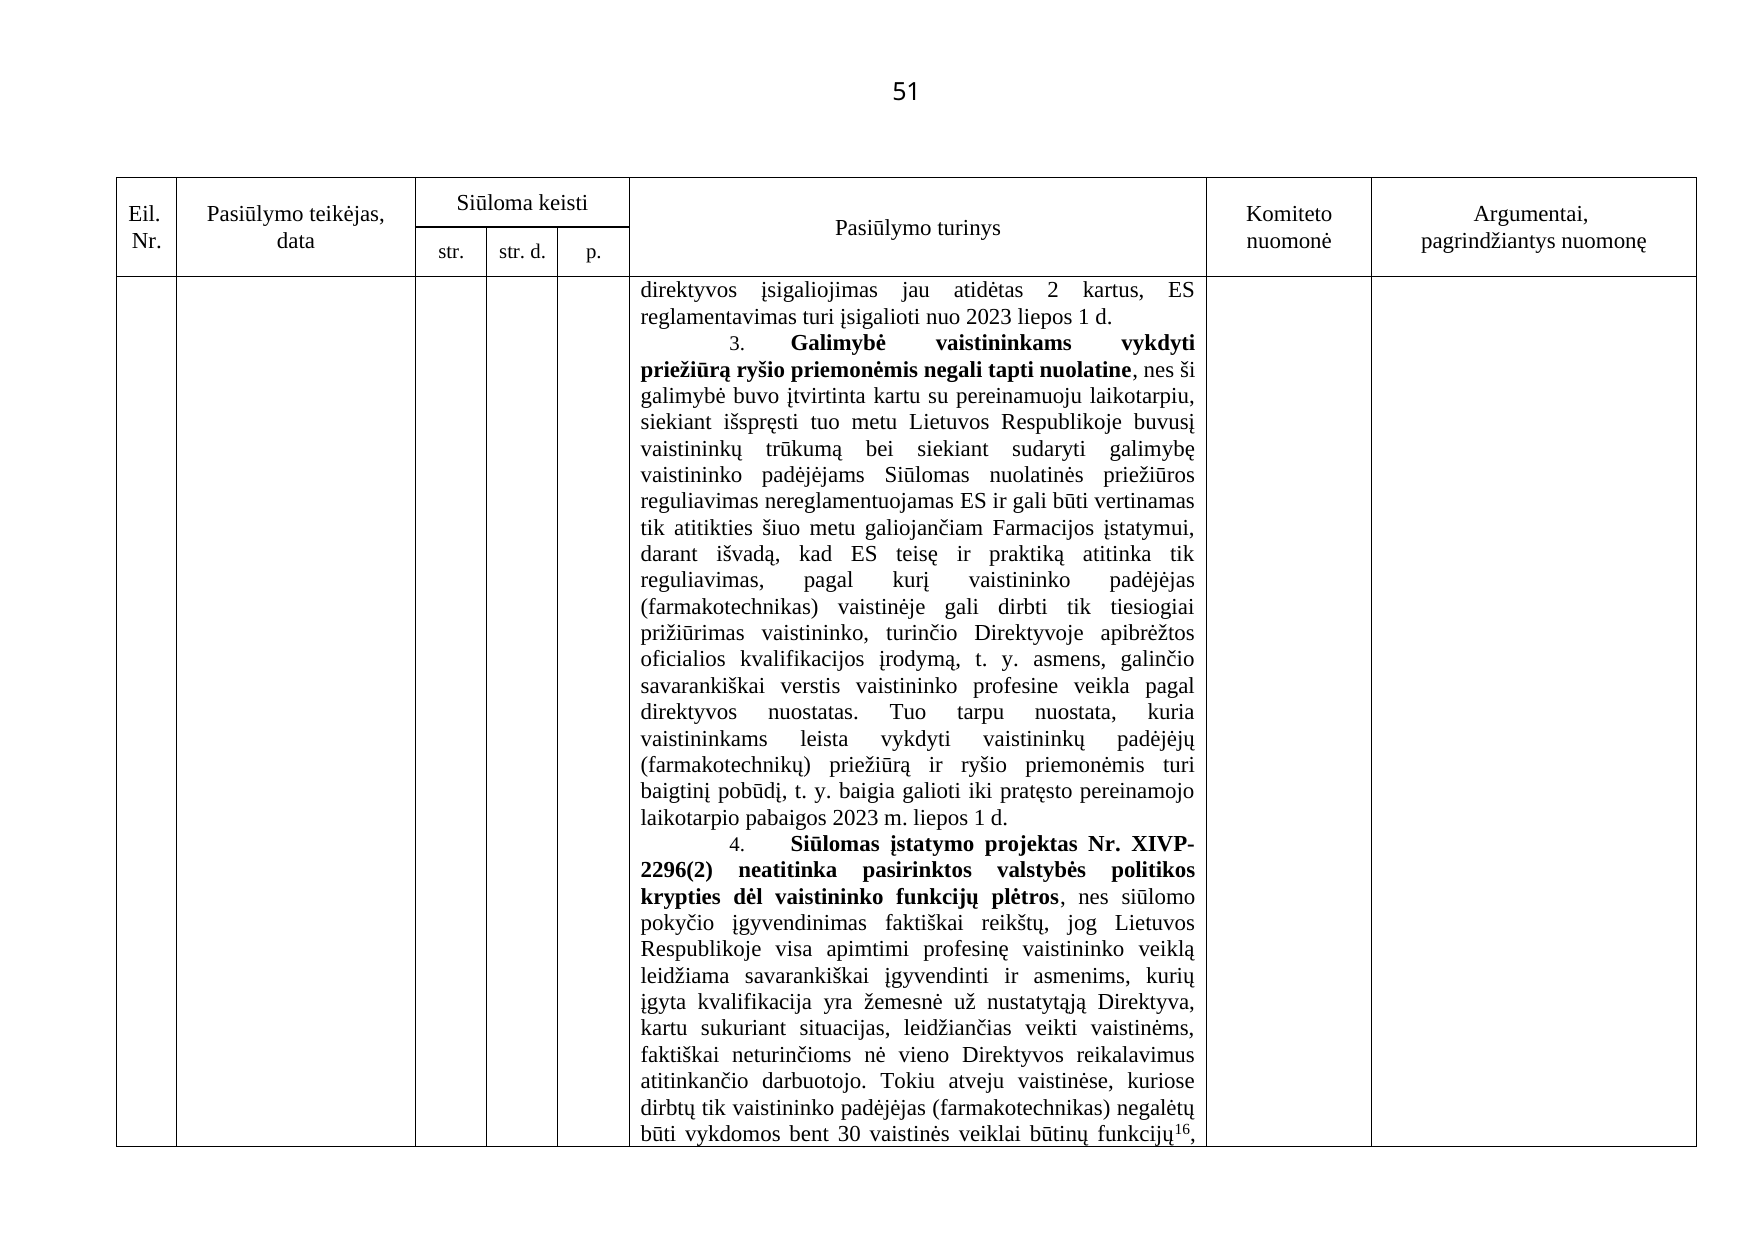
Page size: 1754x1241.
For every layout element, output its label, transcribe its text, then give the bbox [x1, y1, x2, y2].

table_header Komiteto nuomonė [1207, 178, 1371, 276]
table_cell [1372, 277, 1696, 1146]
table_header Pasiūlymo turinys [630, 178, 1206, 276]
table_header Siūloma keisti [416, 178, 629, 226]
table_cell [416, 277, 486, 1146]
table_cell [117, 277, 176, 1146]
table_header Argumentai, pagrindžiantys nuomonę [1372, 178, 1696, 276]
table_header Eil. Nr. [117, 178, 176, 276]
table_cell [177, 277, 415, 1146]
table_cell [487, 277, 557, 1146]
table_cell [558, 277, 629, 1146]
table_cell Vilniaus Universiteto Medicinos fakulteto farmacijos ir medicinos mokslo krypčių specialistai bei teisininkai išnagrinėjo teikiamą įsakymo projektą ir teikia šias išvadas: Siūlomas įstatymo projektas Nr. XIVP-2296(2) pažeidžia teisinio reguliavimo tęstinumą ir Lietuvos Respublikos stojimo į Europos Sąjungą (ES) metu prisiimtus įsipareigojimus. Vaistininko profesiją Lietuvoje nuo Įstojimo į Europos sąjungą 2004 metų gegužės 1 d. reglamentavo Europos Parlamento ir Tarybos direktyva 85/432/EEB. 85/432/EEB direktyva buvo patvirtintas baigtinis veiklų, kurias atlikti pagal Europos Sąjungos reikalavimus leidžiama tik vaistininko kvalifikaciją turintiems asmenims, sąrašas. Viena iš šio sąrašo veiklų – „informacijos ir konsultacijų apie vaistus teikimas“ – visiškai atitinka vieną iš farmacinės paslaugos, įtvirtintos Lietuvos Respublikos farmacijos įstatyme, sudedamųjų dalių ­­– „farmacinės informacijos apie vaistinius preparatus teikimas gyventojams”. Farmacijos įstatymo 2 straipsnio 13 dalis nustato, kad farmacinė paslauga yra vaistinėje farmacijos specialistų teikiama paslauga, apimanti inter alia farmacinės informacijos apie vaistinius preparatus teikimą gyventojams. 2007 metais įsigaliojo nauja direktyva Europos Parlamento ir Tarybos direktyvos 2005/36/EB dėl profesinių kvalifikacijų pripažinimo, į kurią perkeltos visų ES reglamentuojamų profesijų, anksčiau apibrėžtų atskiromis direktyvomis, nuostatos. ES reglamentuojamos profesijos yra šios: bendrosios praktikos slaugytojų, gydytojų odontologų, veterinarijos gydytojų, akušerių, architektų, vaistininkų ir gydytojų. Remiantis šia direktyva Lietuvoje per pereinamąjį laikotarpį persikvalifikavo felčeriai, slaugytojos ir architektai. Užsiimti vaistininko profesija turi būti leidžiama tik turint vaistininko profesinę kvalifikaciją. Direktyvos 2005/36/EB preambulėje pažymima, kad vienas iš jos tikslų yra tas, kad užsiimti valstybėse narės gydytojo, bendrosios praktikos slaugytojo, gydytojo odontologo, veterinarijos gydytojo, akušerio ir vaistininko profesija turėtų būti leidžiama tik turint atitinkamą kvalifikaciją, užtikrinančią, kad atitinkamas asmuo įgijo išsilavinimą, kuris atitinka nustatytus būtiniausius reikalavimus. Įstatymo projektas Nr. XIVP-2296(2) pažeidžia šį reikalavimą, nes de facto sukuriama kita profesinė kvalifikacija, kuri atlieka vaistininko funkcijas, nei numatyta visoje Europos Sąjungoje. 2010 m. gruodžio 20 d. Europos Komisija nurodė, kad Farmacijos įstatymo 76 straipsnio 5 dalis (farmakotechnikai, iki Farmacijos įstatymo įsigaliojimo gavę farmacijos praktikos licenciją, arba asmenys, pradėję farmakotechniko studijas iki Farmacijos įstatymo įsigaliojimo, kurie įgis vaistininko padėjėjo (farmakotechniko) profesinę kvalifikaciją po šio įstatymo įsigaliojimo, gali teikti farmacinę paslaugą Farmacijos įstatymo ir sveikatos apsaugos ministro nustatyta tvarka, bet ne ilgiau kaip iki 2015 m. gruodžio 31 d., t. y. buvo numatytas pereinamasis laikotarpis. Nuo to laiko ES direktyvos įsigaliojimas jau atidėtas 2 kartus, ES reglamentavimas turi įsigalioti nuo 2023 liepos 1 d. Galimybė vaistininkams vykdyti priežiūrą ryšio priemonėmis negali tapti nuolatine, nes ši galimybė buvo įtvirtinta kartu su pereinamuoju laikotarpiu, siekiant išspręsti tuo metu Lietuvos Respublikoje buvusį vaistininkų trūkumą bei siekiant sudaryti galimybę vaistininko padėjėjams Siūlomas nuolatinės priežiūros reguliavimas nereglamentuojamas ES ir gali būti vertinamas tik atitikties šiuo metu galiojančiam Farmacijos įstatymui, darant išvadą, kad ES teisę ir praktiką atitinka tik reguliavimas, pagal kurį vaistininko padėjėjas (farmakotechnikas) vaistinėje gali dirbti tik tiesiogiai prižiūrimas vaistininko, turinčio Direktyvoje apibrėžtos oficialios kvalifikacijos įrodymą, t. y. asmens, galinčio savarankiškai verstis vaistininko profesine veikla pagal direktyvos nuostatas. Tuo tarpu nuostata, kuria vaistininkams leista vykdyti vaistininkų padėjėjų (farmakotechnikų) priežiūrą ir ryšio priemonėmis turi baigtinį pobūdį, t. y. baigia galioti iki pratęsto pereinamojo laikotarpio pabaigos 2023 m. liepos 1 d. Siūlomas įstatymo projektas Nr. XIVP-2296(2) neatitinka pasirinktos valstybės politikos krypties dėl vaistininko funkcijų plėtros, nes siūlomo pokyčio įgyvendinimas faktiškai reikštų, jog Lietuvos Respublikoje visa apimtimi profesinę vaistininko veiklą leidžiama savarankiškai įgyvendinti ir asmenims, kurių įgyta kvalifikacija yra žemesnė už nustatytąją Direktyva, kartu sukuriant situacijas, leidžiančias veikti vaistinėms, faktiškai neturinčioms nė vieno Direktyvos reikalavimus atitinkančio darbuotojo. Tokiu atveju vaistinėse, kuriose dirbtų tik vaistininko padėjėjas (farmakotechnikas) negalėtų būti vykdomos bent 30 vaistinės veiklai būtinų funkcijų, nuo vaistų parinkimo, patarimų racionalaus vaistų vartojimo klausimais iki narkotinių ir psichotropinių medžiagų kontrolės ir gyventojų fiziologinių parametrų (tame tarpe kraujo spaudimo) matavimo, jau nekalbant apie farmacinės rūpybos paslaugas ir skiepijimą. Dėl vaistinės vykdomų funkcijų apimties sumažėjimo, t. y. neužtikrinus kokybiškų farmacijos paslaugų prieinamumo vaistinėse, – didės pacientų srautai gydymo įstaigose. Praktinio darbo vaistinėje patirtis neatitinka universitetinio lygmens išsilavinimo, o būtent tokią klaidingą prielaidą ir sukuria šis įstatymo projektas. Tai sukurs precedentą kvalifikacijos pripažinimui praktikos pagrindu, o ne įgyjant reikiamas kompetencijas formaliuoju būdu ir kitose srityse. Atkreipiame dėmesį, kad iki 2006m. liepos 18d. Lietuvos Respublikoje galiojo Lietuvos farmacinės veiklos įstatymas, kuriuo remiantis iki 2006 metų baigusiems farmakotechnikams buvo suteikiama profesinė kvalifikacija, kuri atitiko aukštesniojo mokslo sąrangą, o studijos truko tik 1- 2 metus. Specialistai buvo išskirtinai ruošiami techniniam darbui. Kauno kolegija tik 2007m. įgijo teisę ruošti profesinius bakalaurus. Universitete paruošto vaistininko (farmacijos magistro) ir vaistininko padėjėjo (farmakotechniko) kompetencijos skiriasi iš esmės pagal farmacijos mokslo žinių ir gebėjimų lygį, kas ypatingai svarbu greitai kintančioje farmacijos srityje, kai naujų vaistų ir gydymo būdų supratimui ir jų perdavimui pacientui mokslo žinios tampa pagrindu. Įsigaliojus ES reglamentavimui vaistininko padėjėjas (farmakotechnikas) galės toliau dirbti vienoje komandoje su vaistininku, t. y. išduoti pagal gydytojo receptą paskirtus vaistus ir vykdyti kitas funkcijas pagal turimą kvalifikaciją. Būtent reikalavimas vaistinėje nuolatos dirbti vaistininkui užtikrintų rajonų gyventojams galimybę gauti tinkamą farmacinę paslaugą iš tinkamos ir ES mastu pripažįstamos profesijos bei kvalifikacijos asmens, mažintų regionų atskirtį ir gerintų sveikatinimo paslaugų prieinamumą. Lietuvos Respublikos Konstitucinis Teismas 2002 m. kovo 14 d. yra išaiškinęs, kad pagal Konstituciją įstatymais turi būti nustatytas toks farmacinės veiklos reguliavimas, kad vaistinių savininkų ekonominiai interesai neužgožtų vaistinių veiklos žmogaus sveikatos ir visuomenės sveikatinimo interesais“ ir kad iš konstitucinės nuostatos, jog valstybė rūpinasi žmonių sveikata, kyla ir valstybės pareiga kontroliuoti, kad „ <...> farmacinė veikla būtų vykdoma žmogaus sveikatos labui ir visuomenės sveikatinimui.“ Dėl išvardintų priežasčių siūlome nepritarti Įstatymo projektui Nr. XIVP-2296(2). Pritarus šio įstatymo projektui ir neįgyvendinus ES nuostatos reikalavimų, Lietuvos Respublikai kils teisminių ginčų rizika Europos Sąjungos teisminėse institucijose. Taip pat atsižvelgdami į išdėstytus argumentus ir grėsmes siūlome į diskusijas dėl sprendimo priėmimo įtraukti Švietimo, mokslo ir sporto ministeriją, kaip atsakingą už specialistų rengimą, ir Ekonomikos ir inovacijų ministeriją, kaip ES institucijose atsakingą už reglamentuojamų profesijų kvalifikacijų pripažinimo sistemas. [630, 277, 1206, 1146]
table_cell p. [558, 228, 629, 276]
table_cell [1207, 277, 1371, 1146]
table_cell str. [416, 228, 486, 276]
table_header Pasiūlymo teikėjas, data [177, 178, 415, 276]
table_cell str. d. [487, 228, 557, 276]
